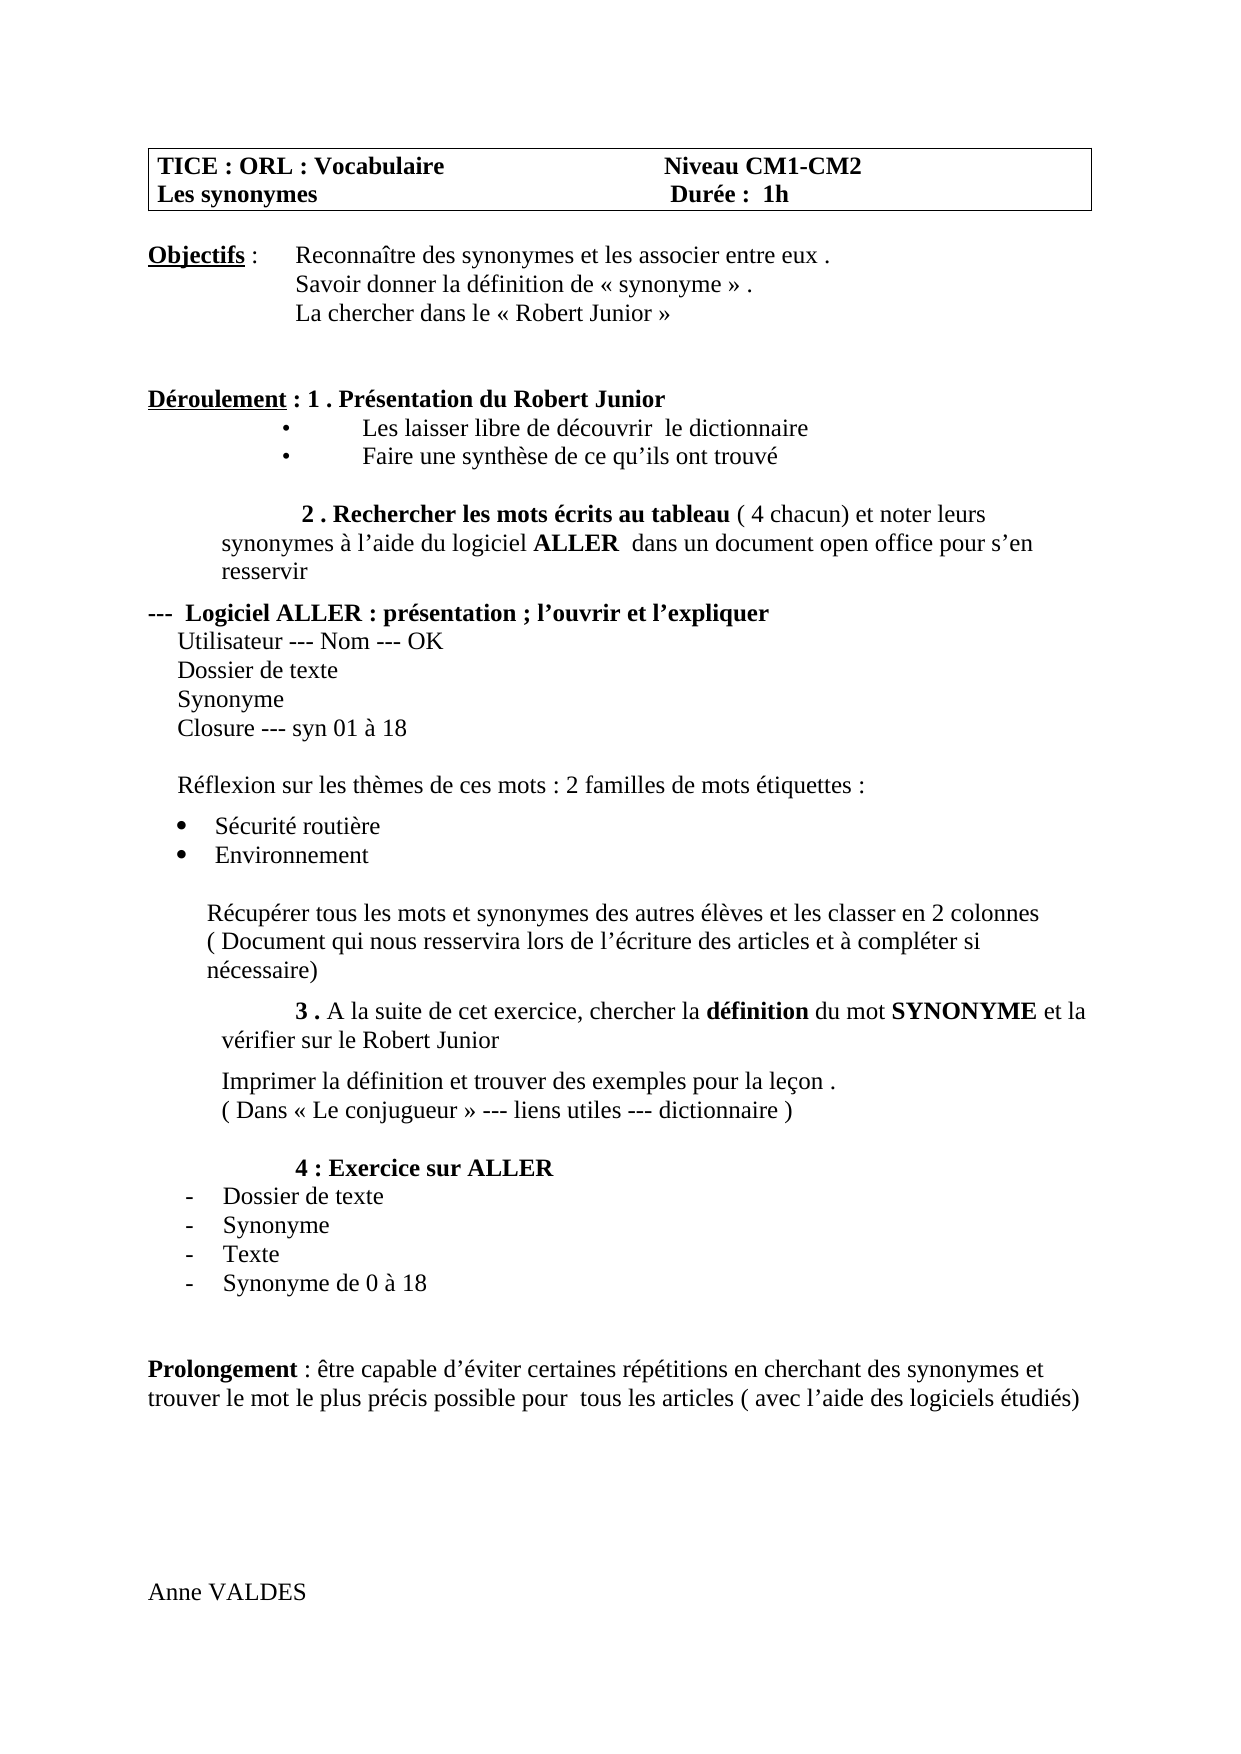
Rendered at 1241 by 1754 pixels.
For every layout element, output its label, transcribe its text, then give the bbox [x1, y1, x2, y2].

subtitle TICE : ORL : Vocabulaire Niveau CM1-CM2 [149, 149, 1091, 176]
list Environnement [177, 840, 1092, 869]
list Closure --- syn 01 à 18 [177, 713, 1092, 741]
list Synonyme de 0 à 18 [185, 1268, 1092, 1296]
text Imprimer la définition et trouver des exemples pour la leçon . [221, 1066, 1092, 1095]
list • Les laisser libre de découvrir le dictionnaire [207, 413, 1092, 441]
text La chercher dans le « Robert Junior » [221, 298, 1092, 326]
list Synonyme [177, 684, 1092, 713]
text Savoir donner la définition de « synonyme » . [221, 269, 1092, 298]
list Utilisateur --- Nom --- OK [177, 626, 1092, 655]
subtitle --- Logiciel ALLER : présentation ; l’ouvrir et l’expliquer [148, 598, 1092, 626]
text Prolongement : être capable d’éviter certaines répétitions en cherchant des synonymes et trouver le mot le plus précis possible pour tous les articles ( avec l’aide des logiciels étudiés) [148, 1354, 1092, 1411]
list Dossier de texte [185, 1181, 1092, 1210]
text ( Dans « Le conjugueur » --- liens utiles --- dictionnaire ) [221, 1095, 1092, 1124]
list • Faire une synthèse de ce qu’ils ont trouvé [207, 441, 1092, 470]
list Dossier de texte [177, 655, 1092, 684]
text 4 : Exercice sur ALLER [221, 1153, 1092, 1181]
text 3 . A la suite de cet exercice, chercher la définition du mot SYNONYME et la vérifier sur le Robert Junior [221, 996, 1092, 1054]
text Objectifs : Reconnaître des synonymes et les associer entre eux . [148, 240, 1092, 269]
list 2 . Rechercher les mots écrits au tableau ( 4 chacun) et noter leurs synonymes à l’aide du logiciel ALLER dans un document open office pour s’en resservir [221, 499, 1092, 585]
list Synonyme [185, 1210, 1092, 1239]
text Réflexion sur les thèmes de ces mots : 2 familles de mots étiquettes : [177, 770, 1092, 799]
list Texte [185, 1239, 1092, 1268]
list Récupérer tous les mots et synonymes des autres élèves et les classer en 2 colonnes ( Document qui nous resservira lors de l’écriture des articles et à compléter si nécessaire) [207, 898, 1092, 984]
subtitle Déroulement : 1 . Présentation du Robert Junior [148, 384, 1092, 413]
subtitle Les synonymes Durée : 1h [149, 176, 1091, 210]
list Sécurité routière [177, 811, 1092, 840]
